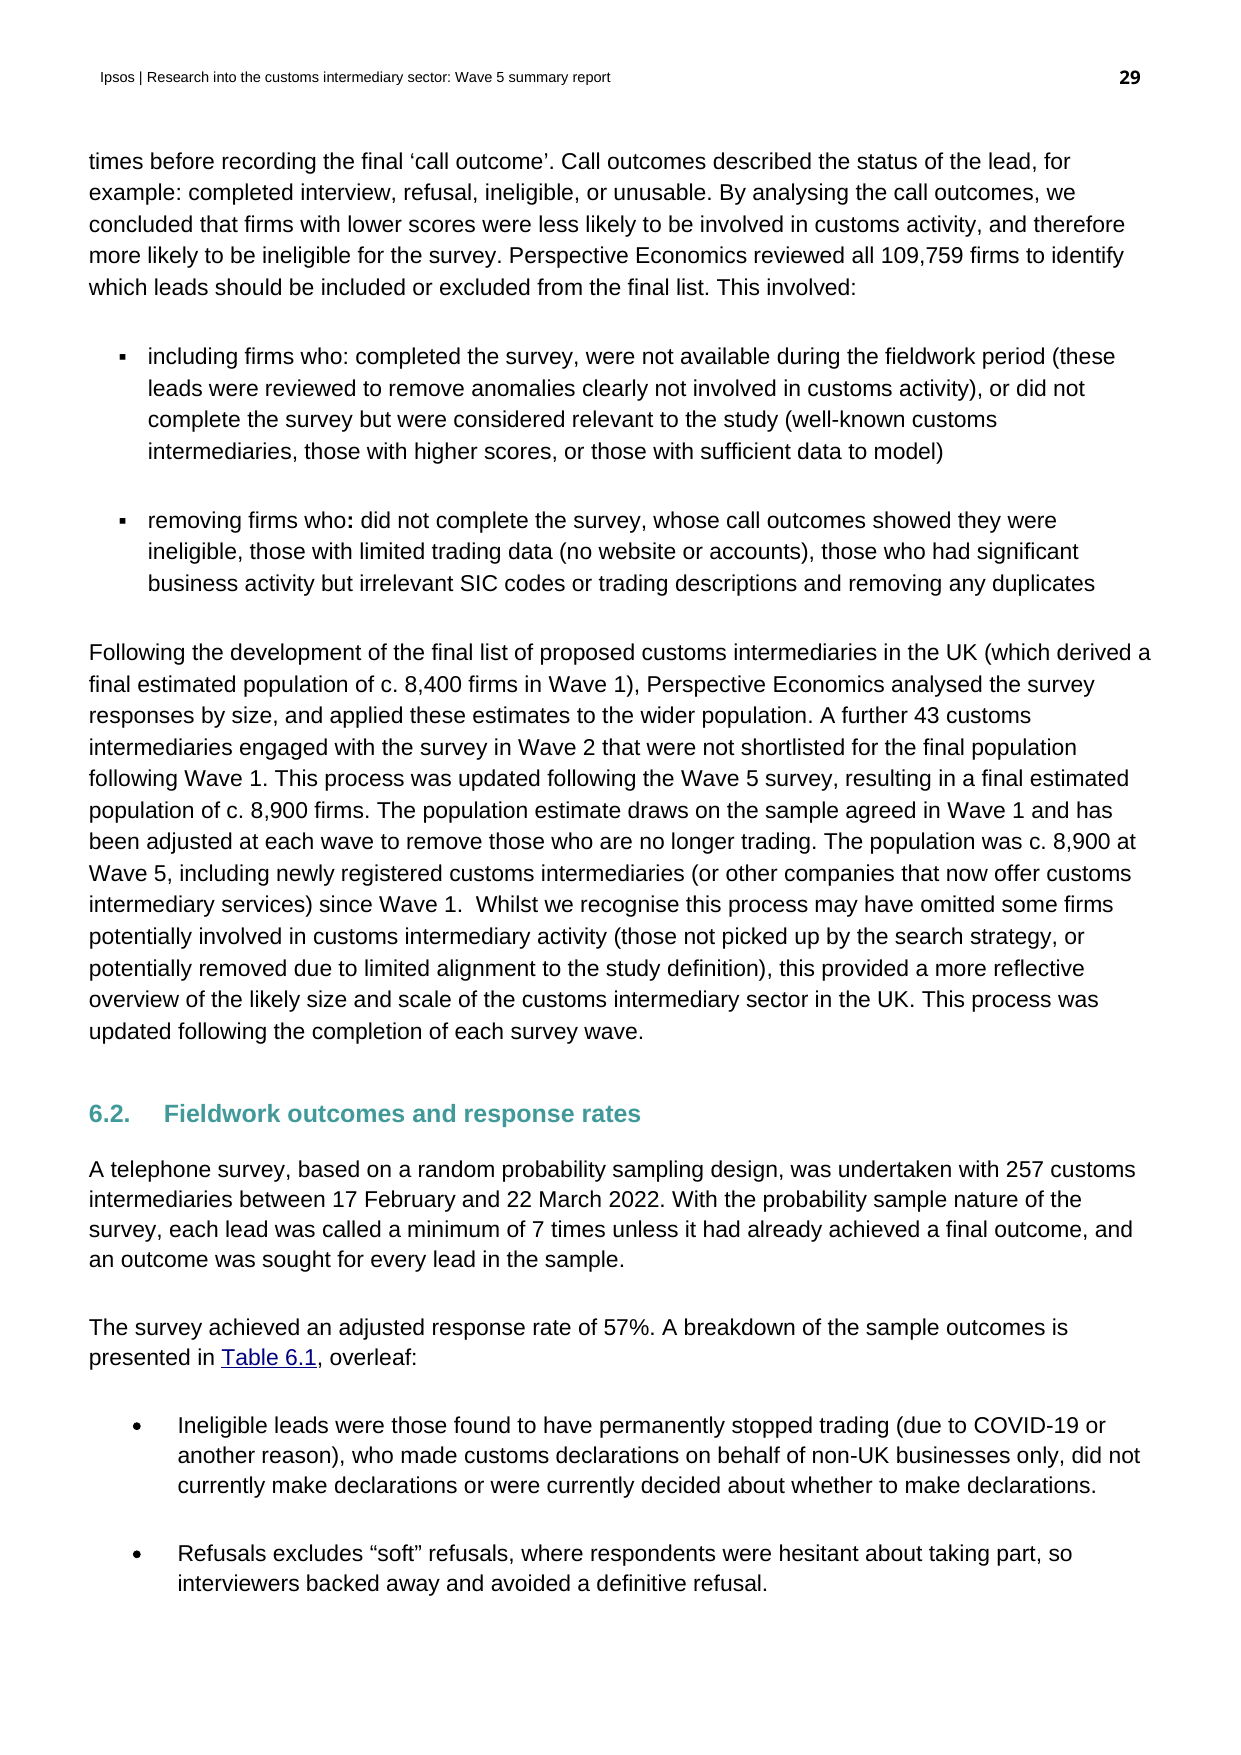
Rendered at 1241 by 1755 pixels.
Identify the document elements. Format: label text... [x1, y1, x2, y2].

list including firms who: completed the survey, were not available during the fieldwork period (these leads were reviewed to remove anomalies clearly not involved in customs activity), or did not complete the survey but were considered relevant to the study (well-known customs intermediaries, those with higher scores, or those with sufficient data to model) [118, 343, 1152, 464]
list times before recording the final ‘call outcome’. Call outcomes described the status of the lead, for example: completed interview, refusal, ineligible, or unusable. By analysing the call outcomes, we concluded that firms with lower scores were less likely to be involved in customs activity, and therefore more likely to be ineligible for the survey. Perspective Economics reviewed all 109,759 firms to identify which leads should be included or excluded from the final list. This involved: [89, 148, 1152, 300]
text A telephone survey, based on a random probability sampling design, was undertaken with 257 customs intermediaries between 17 February and 22 March 2022. With the probability sample nature of the survey, each lead was called a minimum of 7 times unless it had already achieved a final outcome, and an outcome was sought for every lead in the sample. [89, 1156, 1152, 1273]
text The survey achieved an adjusted response rate of 57%. A breakdown of the sample outcomes is presented in Table 6.1, overleaf: [89, 1314, 1152, 1371]
list Refusals excludes “soft” refusals, where respondents were hesitant about taking part, so interviewers backed away and avoided a definitive refusal. [133, 1540, 1152, 1597]
subtitle Fieldwork outcomes and response rates [89, 1099, 1152, 1128]
list Following the development of the final list of proposed customs intermediaries in the UK (which derived a final estimated population of c. 8,400 firms in Wave 1), Perspective Economics analysed the survey responses by size, and applied these estimates to the wider population. A further 43 customs intermediaries engaged with the survey in Wave 2 that were not shortlisted for the final population following Wave 1. This process was updated following the Wave 5 survey, resulting in a final estimated population of c. 8,900 firms. The population estimate draws on the sample agreed in Wave 1 and has been adjusted at each wave to remove those who are no longer trading. The population was c. 8,900 at Wave 5, including newly registered customs intermediaries (or other companies that now offer customs intermediary services) since Wave 1. Whilst we recognise this process may have omitted some firms potentially involved in customs intermediary activity (those not picked up by the search strategy, or potentially removed due to limited alignment to the study definition), this provided a more reflective overview of the likely size and scale of the customs intermediary sector in the UK. This process was updated following the completion of each survey wave. [89, 639, 1152, 1044]
list removing firms who: did not complete the survey, whose call outcomes showed they were ineligible, those with limited trading data (no website or accounts), those who had significant business activity but irrelevant SIC codes or trading descriptions and removing any duplicates [118, 507, 1152, 596]
list Ineligible leads were those found to have permanently stopped trading (due to COVID-19 or another reason), who made customs declarations on behalf of non-UK businesses only, did not currently make declarations or were currently decided about whether to make declarations. [133, 1412, 1152, 1499]
